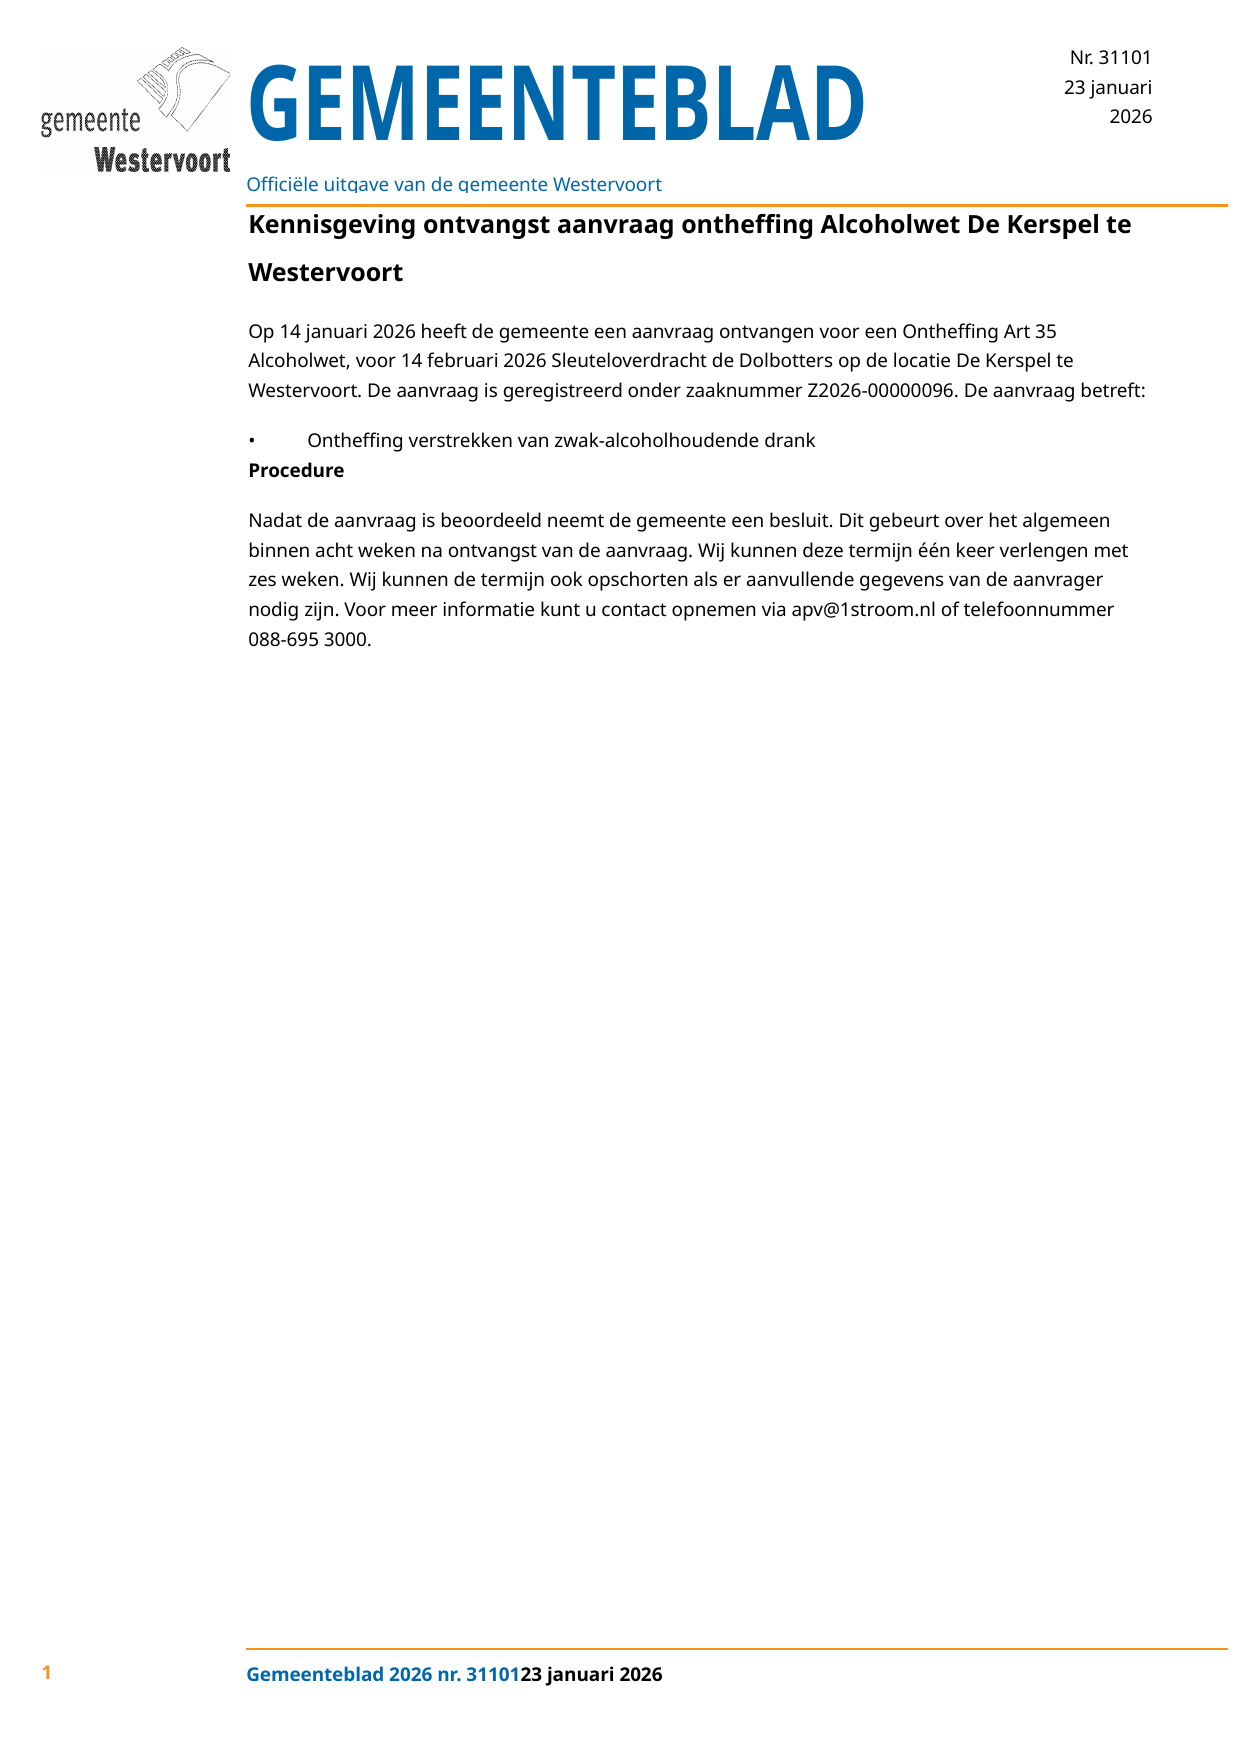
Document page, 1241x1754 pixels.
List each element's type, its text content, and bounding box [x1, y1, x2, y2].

picture [41, 47, 231, 172]
text Op 14 januari 2026 heeft de gemeente een aanvraag ontvangen voor een Ontheffing Art 35 Alcoholwet, voor 14 februari 2026 Sleuteloverdracht de Dolbotters op de locatie De Kerspel te Westervoort. De aanvraag is geregistreerd onder zaaknummer Z2026-00000096. De aanvraag betreft: [248, 318, 1152, 403]
list Ontheffing verstrekken van zwak-alcoholhoudende drank [248, 427, 1152, 453]
text Procedure [248, 457, 1152, 483]
text Kennisgeving ontvangst aanvraag ontheffing Alcoholwet De Kerspel te Westervoort [248, 207, 1152, 288]
text Nadat de aanvraag is beoordeeld neemt de gemeente een besluit. Dit gebeurt over het algemeen binnen acht weken na ontvangst van de aanvraag. Wij kunnen deze termijn één keer verlengen met zes weken. Wij kunnen de termijn ook opschorten als er aanvullende gegevens van de aanvrager nodig zijn. Voor meer informatie kunt u contact opnemen via apv@1stroom.nl of telefoonnummer 088-695 3000. [248, 507, 1152, 652]
